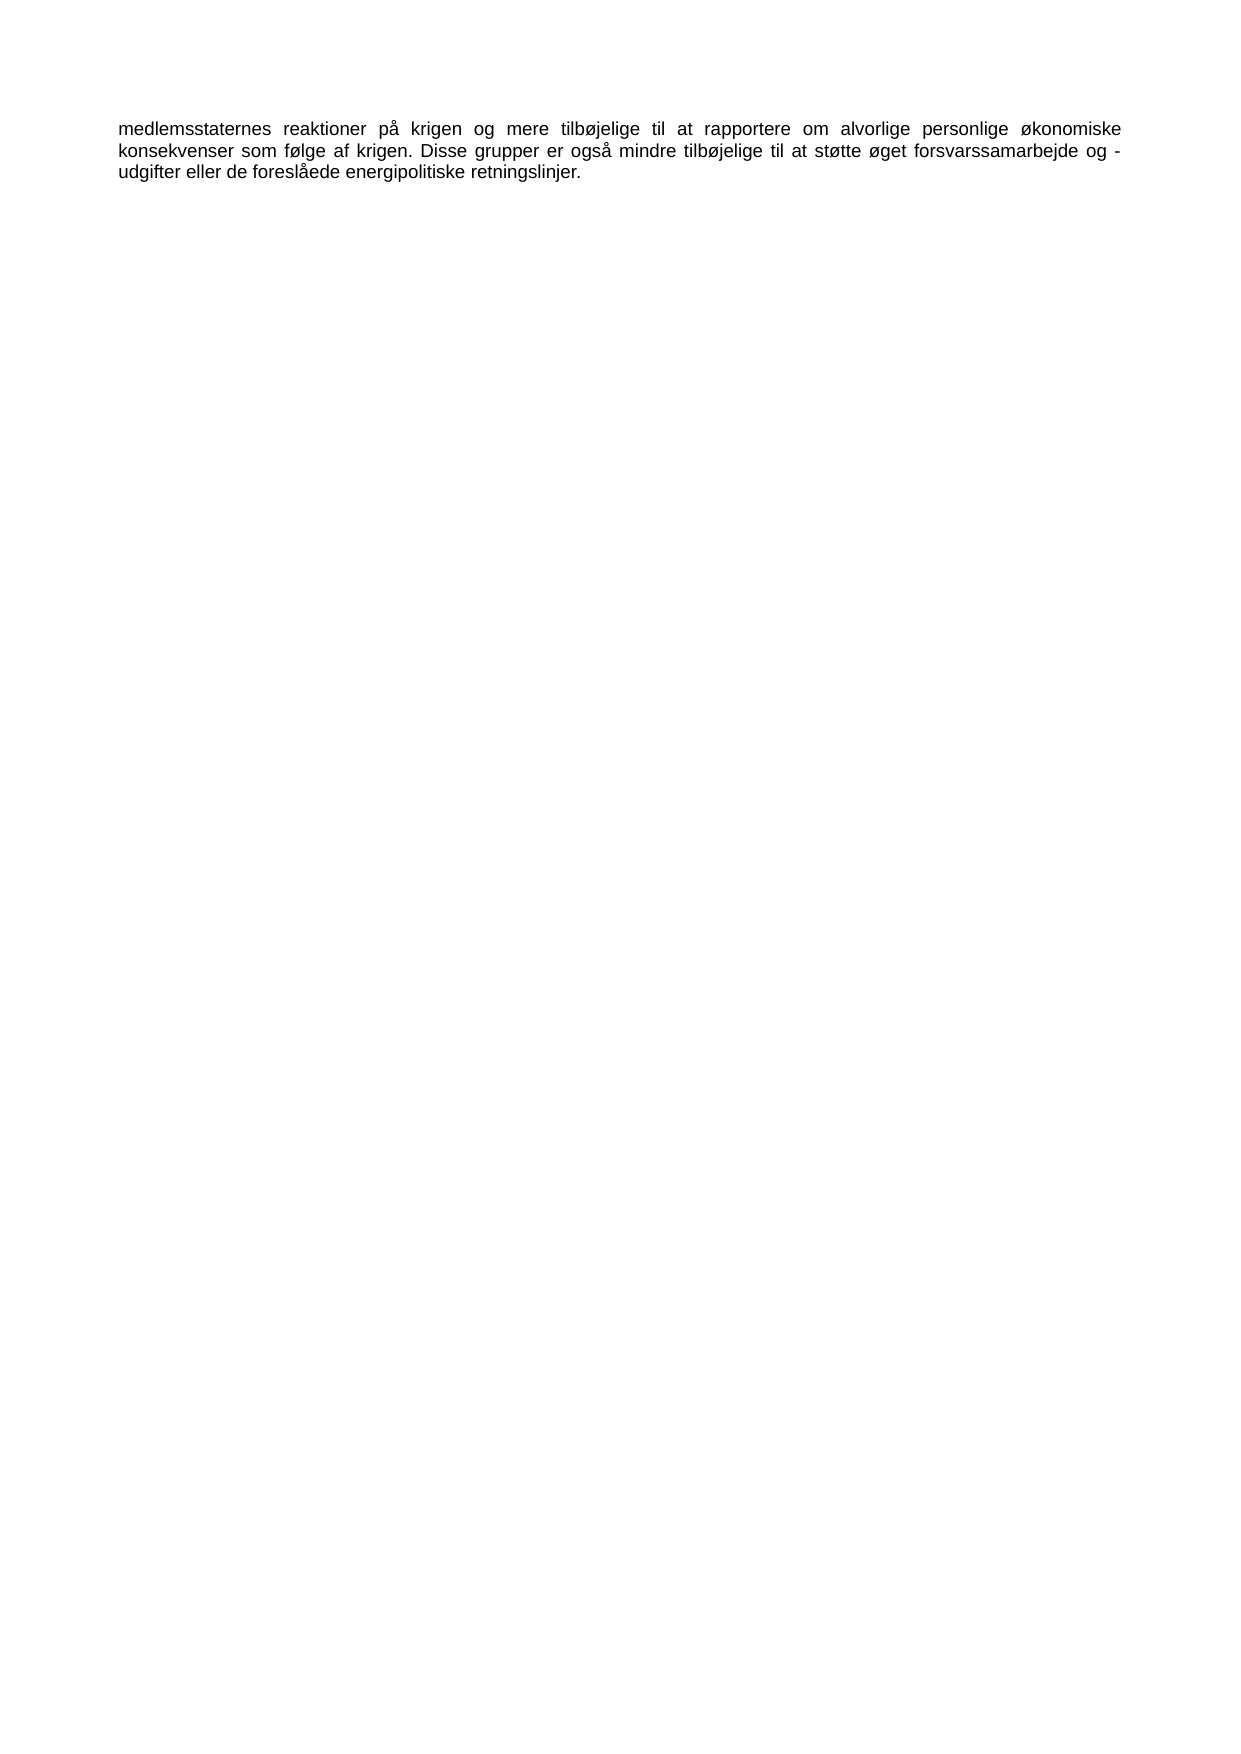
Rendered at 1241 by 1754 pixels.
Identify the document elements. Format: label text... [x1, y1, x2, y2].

text medlemsstaternes reaktioner på krigen og mere tilbøjelige til at rapportere om alvorlige personlige økonomiske konsekvenser som følge af krigen. Disse grupper er også mindre tilbøjelige til at støtte øget forsvarssamarbejde og -udgifter eller de foreslåede energipolitiske retningslinjer. [118, 118, 1122, 183]
